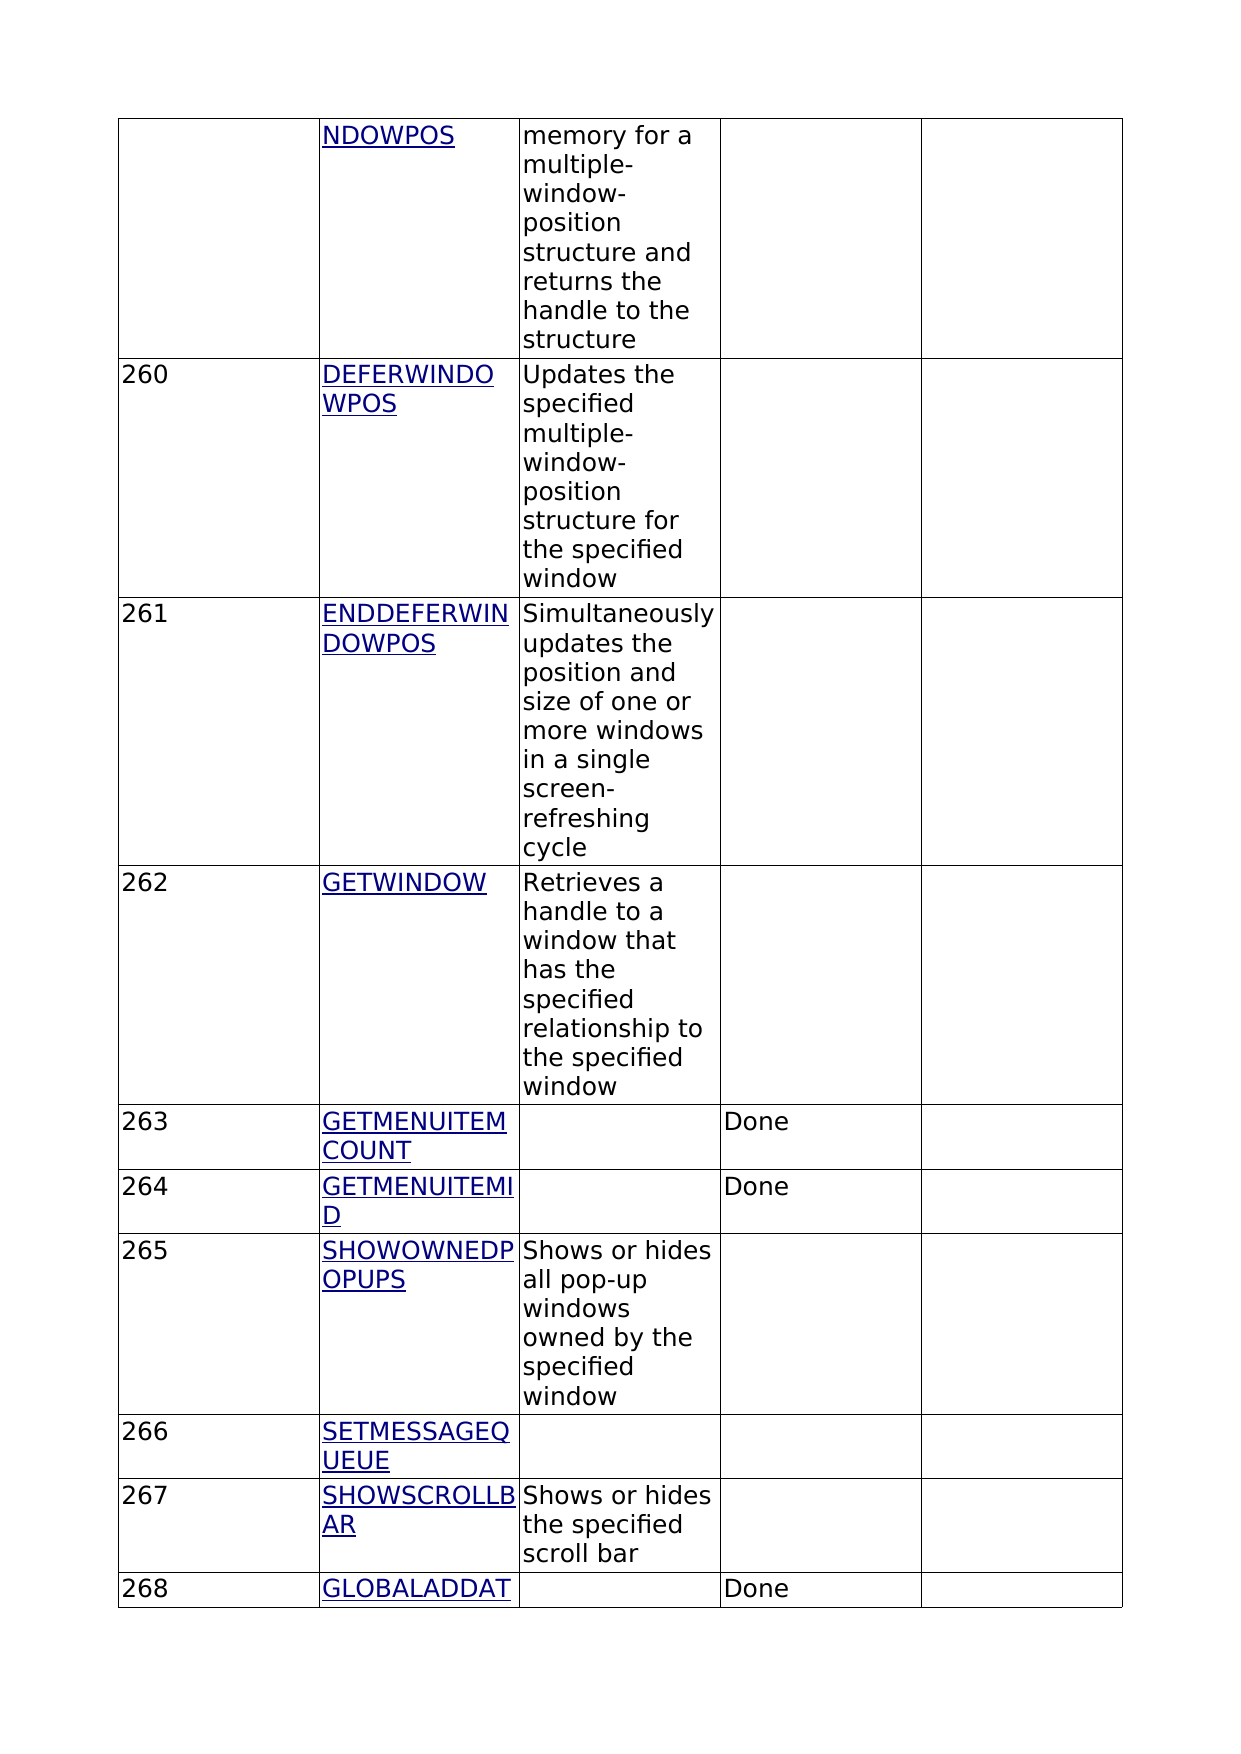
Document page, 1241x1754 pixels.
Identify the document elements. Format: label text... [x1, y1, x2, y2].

table_cell Shows or hides all pop-up windows owned by the specified window [520, 1234, 720, 1414]
table_cell 262 [119, 866, 319, 1104]
table_cell Done [721, 1170, 921, 1233]
table_cell [721, 1415, 921, 1478]
table_cell NDOWPOS [320, 119, 519, 357]
table_cell 268 [119, 1573, 319, 1607]
table_cell 260 [119, 359, 319, 597]
table_cell [922, 1573, 1122, 1607]
table_cell Done [721, 1573, 921, 1607]
table_cell [721, 119, 921, 357]
table_cell [922, 1170, 1122, 1233]
table_cell [721, 866, 921, 1104]
table_cell [520, 1415, 720, 1478]
table_cell Retrieves a handle to a window that has the specified relationship to the specified window [520, 866, 720, 1104]
table_cell Simultaneously updates the position and size of one or more windows in a single screen-refreshing cycle [520, 598, 720, 865]
table_cell 266 [119, 1415, 319, 1478]
table_cell [922, 1415, 1122, 1478]
table_cell 265 [119, 1234, 319, 1414]
table_cell [922, 119, 1122, 357]
table_cell GETMENUITEMCOUNT [320, 1105, 519, 1169]
table_cell [119, 119, 319, 357]
table_cell [520, 1573, 720, 1607]
table_cell [721, 598, 921, 865]
table_cell GLOBALADDAT [320, 1573, 519, 1607]
table_cell Updates the specified multiple-window-position structure for the specified window [520, 359, 720, 597]
table_cell [520, 1170, 720, 1233]
table_cell 261 [119, 598, 319, 865]
table_cell 263 [119, 1105, 319, 1169]
table_cell [922, 1234, 1122, 1414]
table_cell [922, 1105, 1122, 1169]
table_cell [922, 359, 1122, 597]
table_cell [721, 1234, 921, 1414]
table_cell 267 [119, 1479, 319, 1572]
table_cell GETMENUITEMID [320, 1170, 519, 1233]
table_cell SHOWOWNEDPOPUPS [320, 1234, 519, 1414]
table_cell 264 [119, 1170, 319, 1233]
table_cell memory for a multiple-window-position structure and returns the handle to the structure [520, 119, 720, 357]
table_cell [721, 1479, 921, 1572]
table_cell SHOWSCROLLBAR [320, 1479, 519, 1572]
table_cell [922, 1479, 1122, 1572]
table_cell SETMESSAGEQUEUE [320, 1415, 519, 1478]
table_cell ENDDEFERWINDOWPOS [320, 598, 519, 865]
table_cell [721, 359, 921, 597]
table_cell GETWINDOW [320, 866, 519, 1104]
table_cell [520, 1105, 720, 1169]
table_cell Shows or hides the specified scroll bar [520, 1479, 720, 1572]
table_cell [922, 598, 1122, 865]
table_cell Done [721, 1105, 921, 1169]
table_cell [922, 866, 1122, 1104]
table_cell DEFERWINDOWPOS [320, 359, 519, 597]
